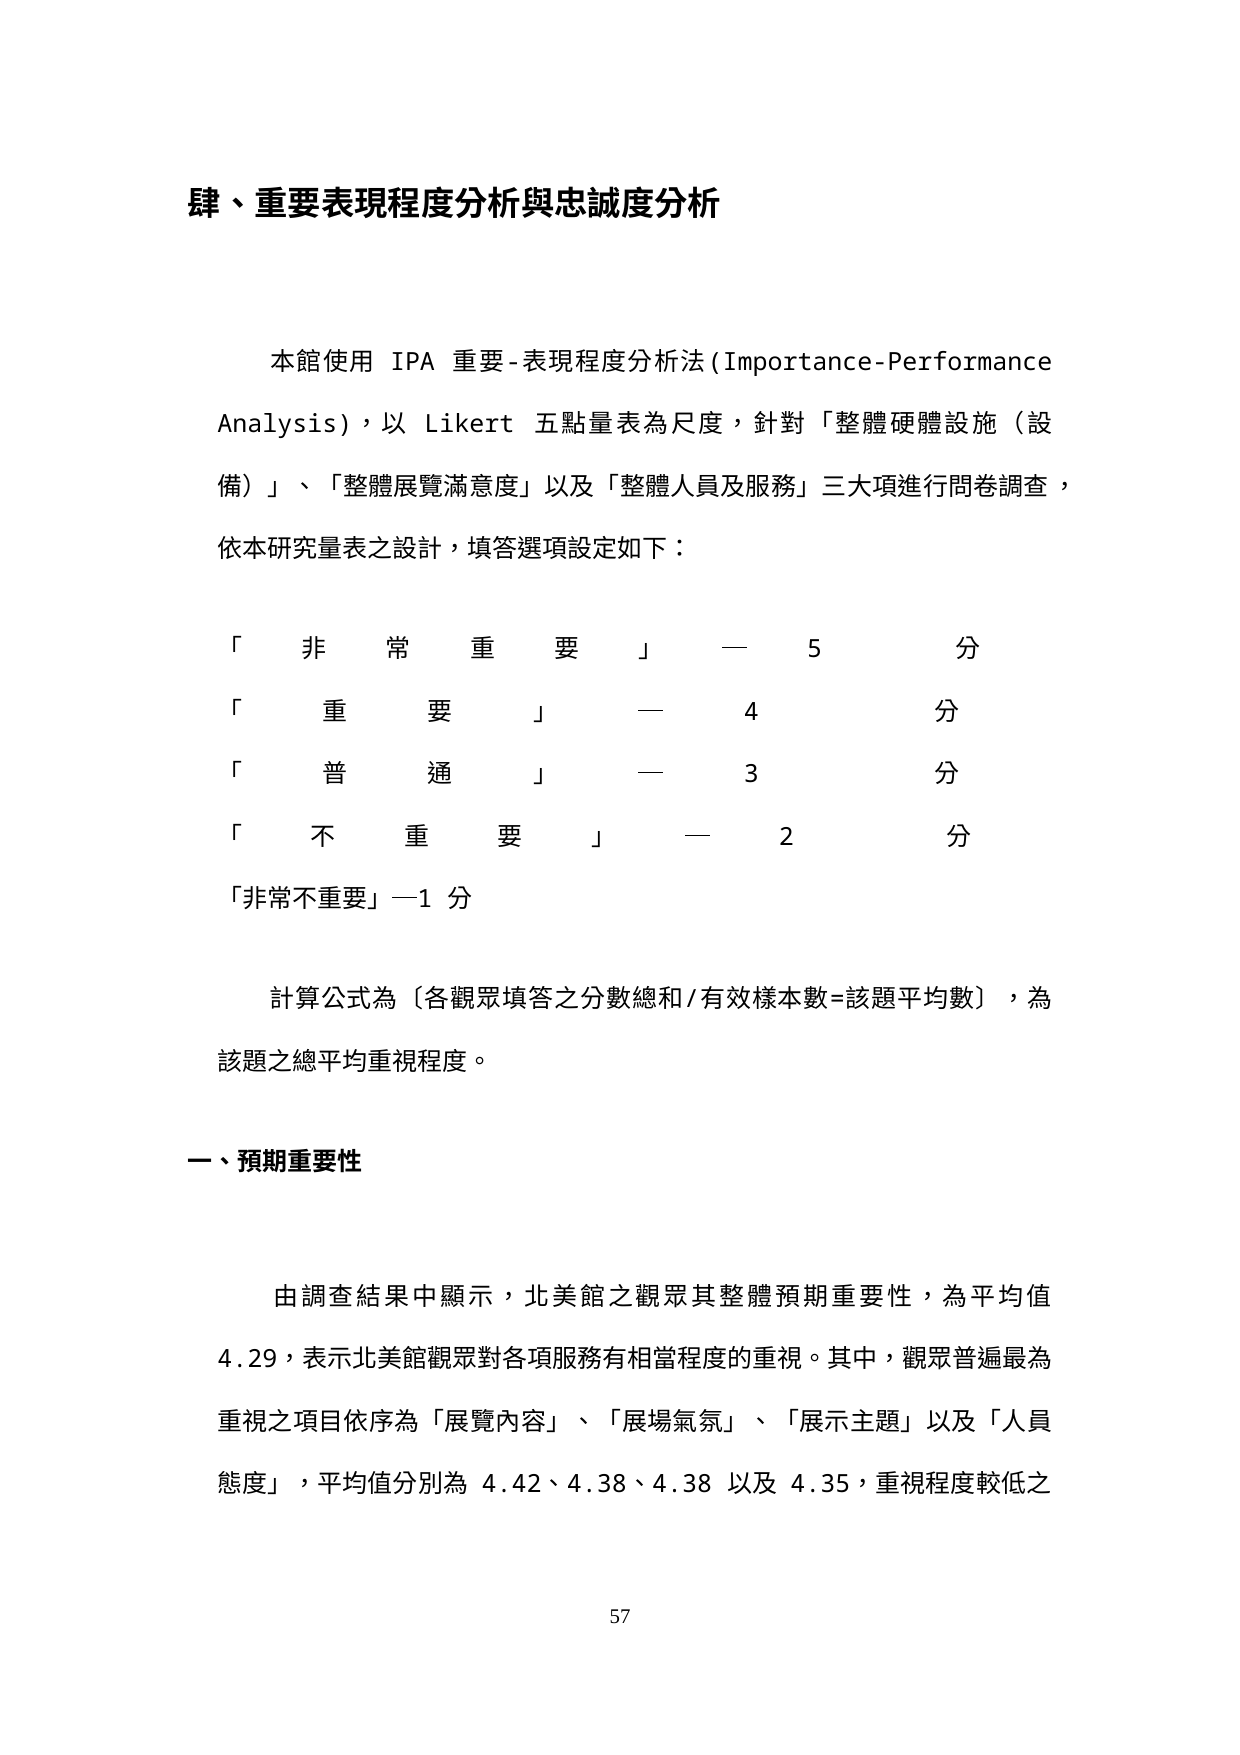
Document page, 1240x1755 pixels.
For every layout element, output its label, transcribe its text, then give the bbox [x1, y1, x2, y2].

text 「非常重要」─5 分 「重要」─4 分 「普通」─3 分 「不重要」─2 分 「非常不重要」─1 分 [217, 605, 1052, 918]
text 本館使用 IPA 重要-表現程度分析法(Importance-Performance Analysis)，以 Likert 五點量表為尺度，針對「整體硬體設施（設備）」、「整體展覽滿意度」以及「整體人員及服務」三大項進行問卷調查，依本研究量表之設計，填答選項設定如下： [217, 318, 1052, 568]
subtitle 一、預期重要性 [187, 1118, 1052, 1180]
subtitle 肆、重要表現程度分析與忠誠度分析 [187, 159, 1052, 221]
text 由調查結果中顯示，北美館之觀眾其整體預期重要性，為平均值 4.29，表示北美館觀眾對各項服務有相當程度的重視。其中，觀眾普遍最為重視之項目依序為「展覽內容」、「展場氣氛」、「展示主題」以及「人員態度」，平均值分別為 4.42、4.38、4.38 以及 4.35，重視程度較低之 [217, 1253, 1052, 1503]
text 計算公式為〔各觀眾填答之分數總和/有效樣本數=該題平均數〕，為 該題之總平均重視程度。 [217, 955, 1052, 1080]
